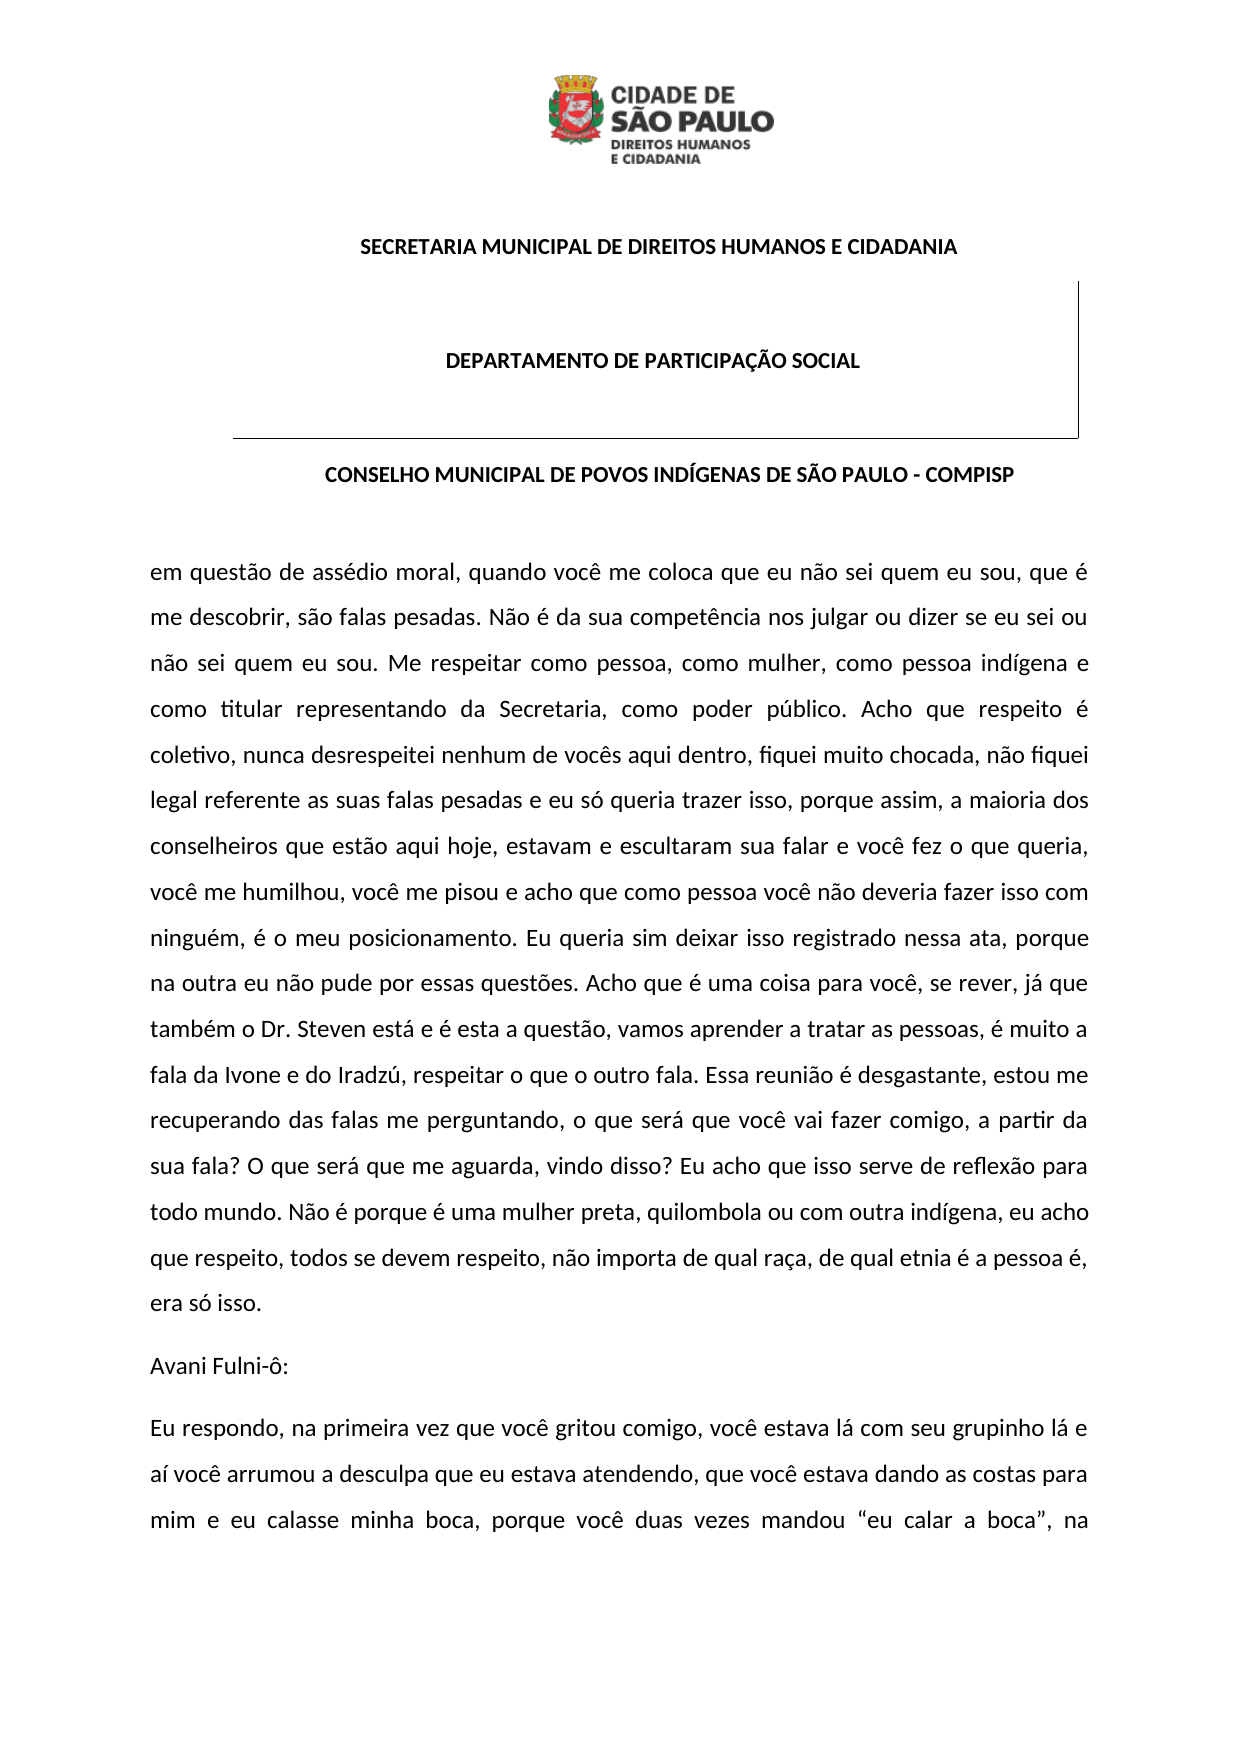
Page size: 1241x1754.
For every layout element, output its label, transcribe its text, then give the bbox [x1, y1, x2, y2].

text em questão de assédio moral, quando você me coloca que eu não sei quem eu sou, que é me descobrir, são falas pesadas. Não é da sua competência nos julgar ou dizer se eu sei ou não sei quem eu sou. Me respeitar como pessoa, como mulher, como pessoa indígena e como titular representando da Secretaria, como poder público. Acho que respeito é coletivo, nunca desrespeitei nenhum de vocês aqui dentro, fiquei muito chocada, não fiquei legal referente as suas falas pesadas e eu só queria trazer isso, porque assim, a maioria dos conselheiros que estão aqui hoje, estavam e escultaram sua falar e você fez o que queria, você me humilhou, você me pisou e acho que como pessoa você não deveria fazer isso com ninguém, é o meu posicionamento. Eu queria sim deixar isso registrado nessa ata, porque na outra eu não pude por essas questões. Acho que é uma coisa para você, se rever, já que também o Dr. Steven está e é esta a questão, vamos aprender a tratar as pessoas, é muito a fala da Ivone e do Iradzú, respeitar o que o outro fala. Essa reunião é desgastante, estou me recuperando das falas me perguntando, o que será que você vai fazer comigo, a partir da sua fala? O que será que me aguarda, vindo disso? Eu acho que isso serve de reflexão para todo mundo. Não é porque é uma mulher preta, quilombola ou com outra indígena, eu acho que respeito, todos se devem respeito, não importa de qual raça, de qual etnia é a pessoa é, era só isso. [150, 556, 1090, 1318]
text Avani Fulni-ô: [150, 1350, 1090, 1380]
text Eu respondo, na primeira vez que você gritou comigo, você estava lá com seu grupinho lá e aí você arrumou a desculpa que eu estava atendendo, que você estava dando as costas para mim e eu calasse minha boca, porque você duas vezes mandou “eu calar a boca”, na [150, 1412, 1090, 1534]
